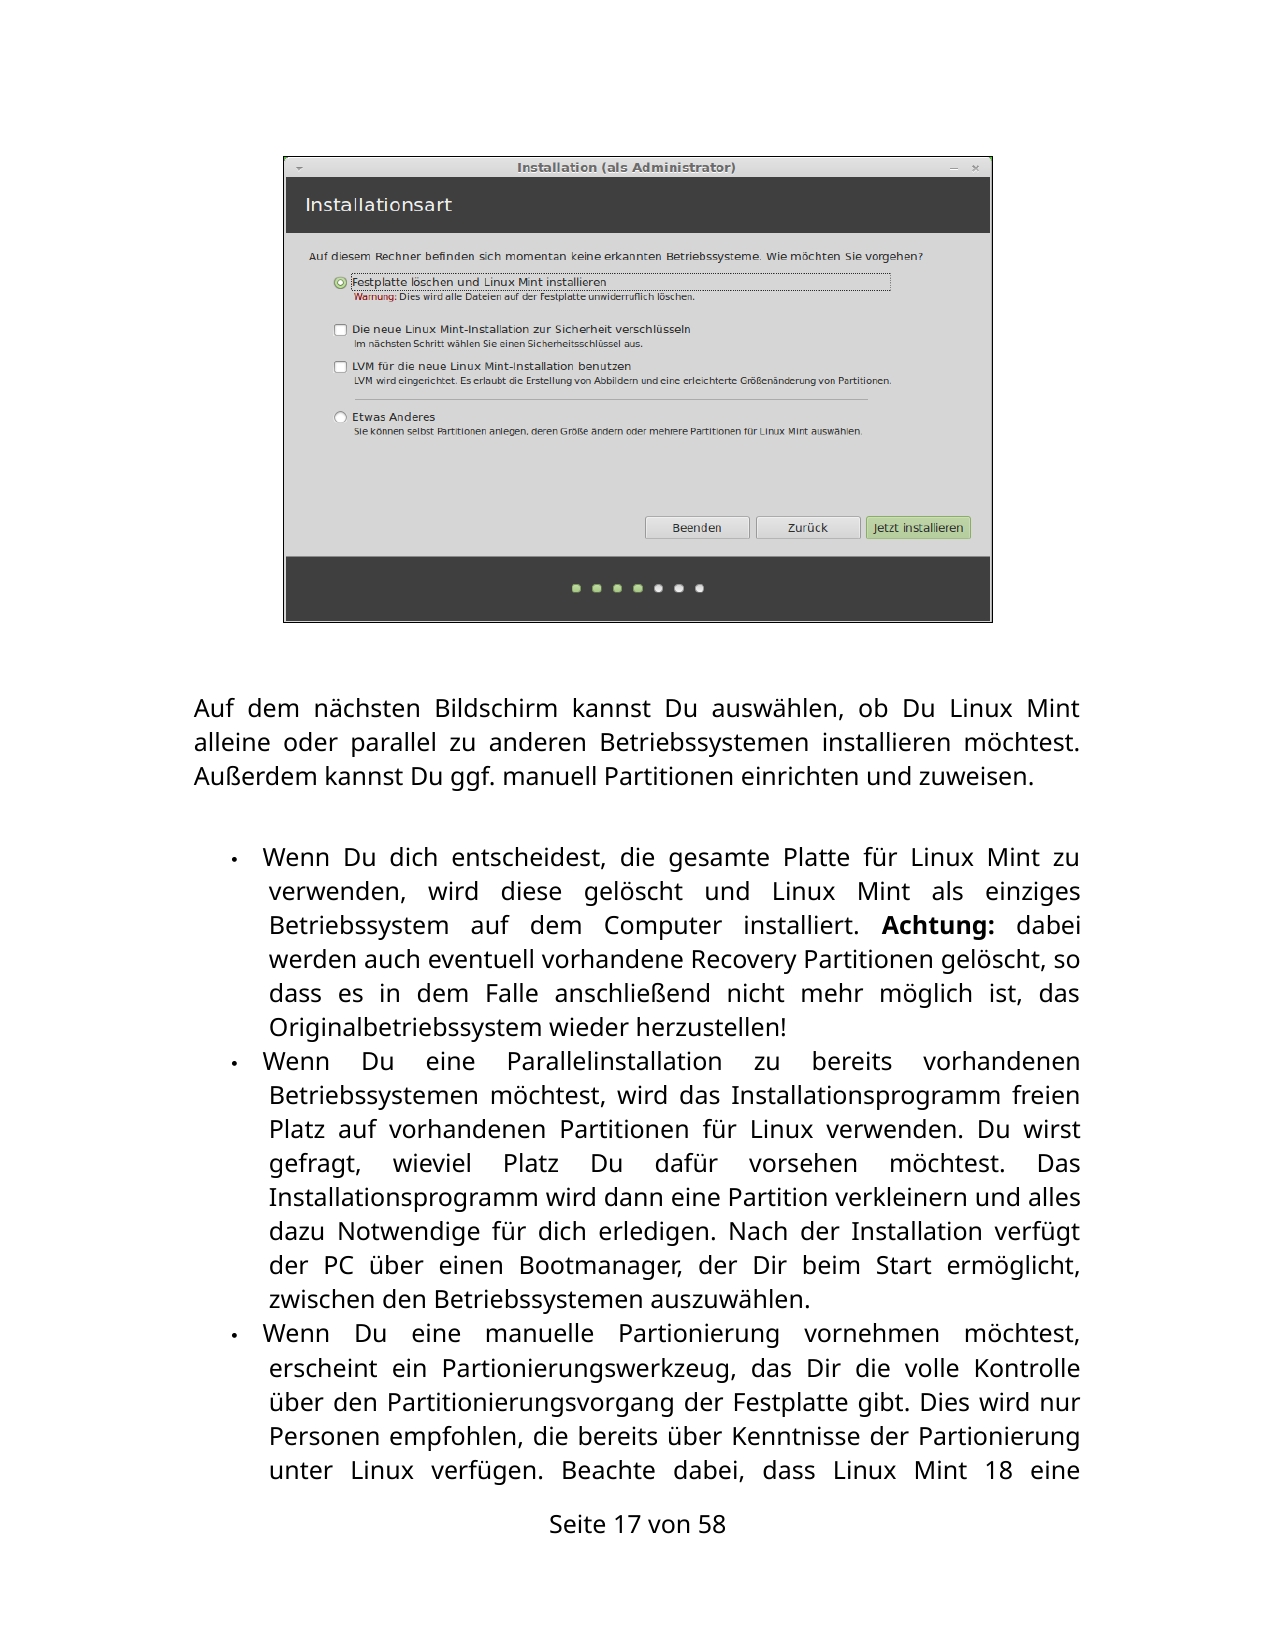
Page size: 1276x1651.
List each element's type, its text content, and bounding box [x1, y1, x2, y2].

picture [284, 157, 992, 622]
text Auf dem nächsten Bildschirm kannst Du auswählen, ob Du Linux Mint alleine oder parallel zu anderen Betriebssystemen installieren möchtest. Außerdem kannst Du ggf. manuell Partitionen einrichten und zuweisen. [187, 691, 1088, 793]
list Wenn Du dich entscheidest, die gesamte Platte für Linux Mint zu verwenden, wird diese gelöscht und Linux Mint als einziges Betriebssystem auf dem Computer installiert. Achtung: dabei werden auch eventuell vorhandene Recovery Partitionen gelöscht, so dass es in dem Falle anschließend nicht mehr möglich ist, das Originalbetriebssystem wieder herzustellen! [225, 833, 1088, 1044]
list Wenn Du eine Parallelinstallation zu bereits vorhandenen Betriebssystemen möchtest, wird das Installationsprogramm freien Platz auf vorhandenen Partitionen für Linux verwenden. Du wirst gefragt, wieviel Platz Du dafür vorsehen möchtest. Das Installationsprogramm wird dann eine Partition verkleinern und alles dazu Notwendige für dich erledigen. Nach der Installation verfügt der PC über einen Bootmanager, der Dir beim Start ermöglicht, zwischen den Betriebssystemen auszuwählen. [225, 1044, 1088, 1316]
list Wenn Du eine manuelle Partionierung vornehmen möchtest, erscheint ein Partionierungswerkzeug, das Dir die volle Kontrolle über den Partitionierungsvorgang der Festplatte gibt. Dies wird nur Personen empfohlen, die bereits über Kenntnisse der Partionierung unter Linux verfügen. Beachte dabei, dass Linux Mint 18 eine [225, 1316, 1088, 1493]
